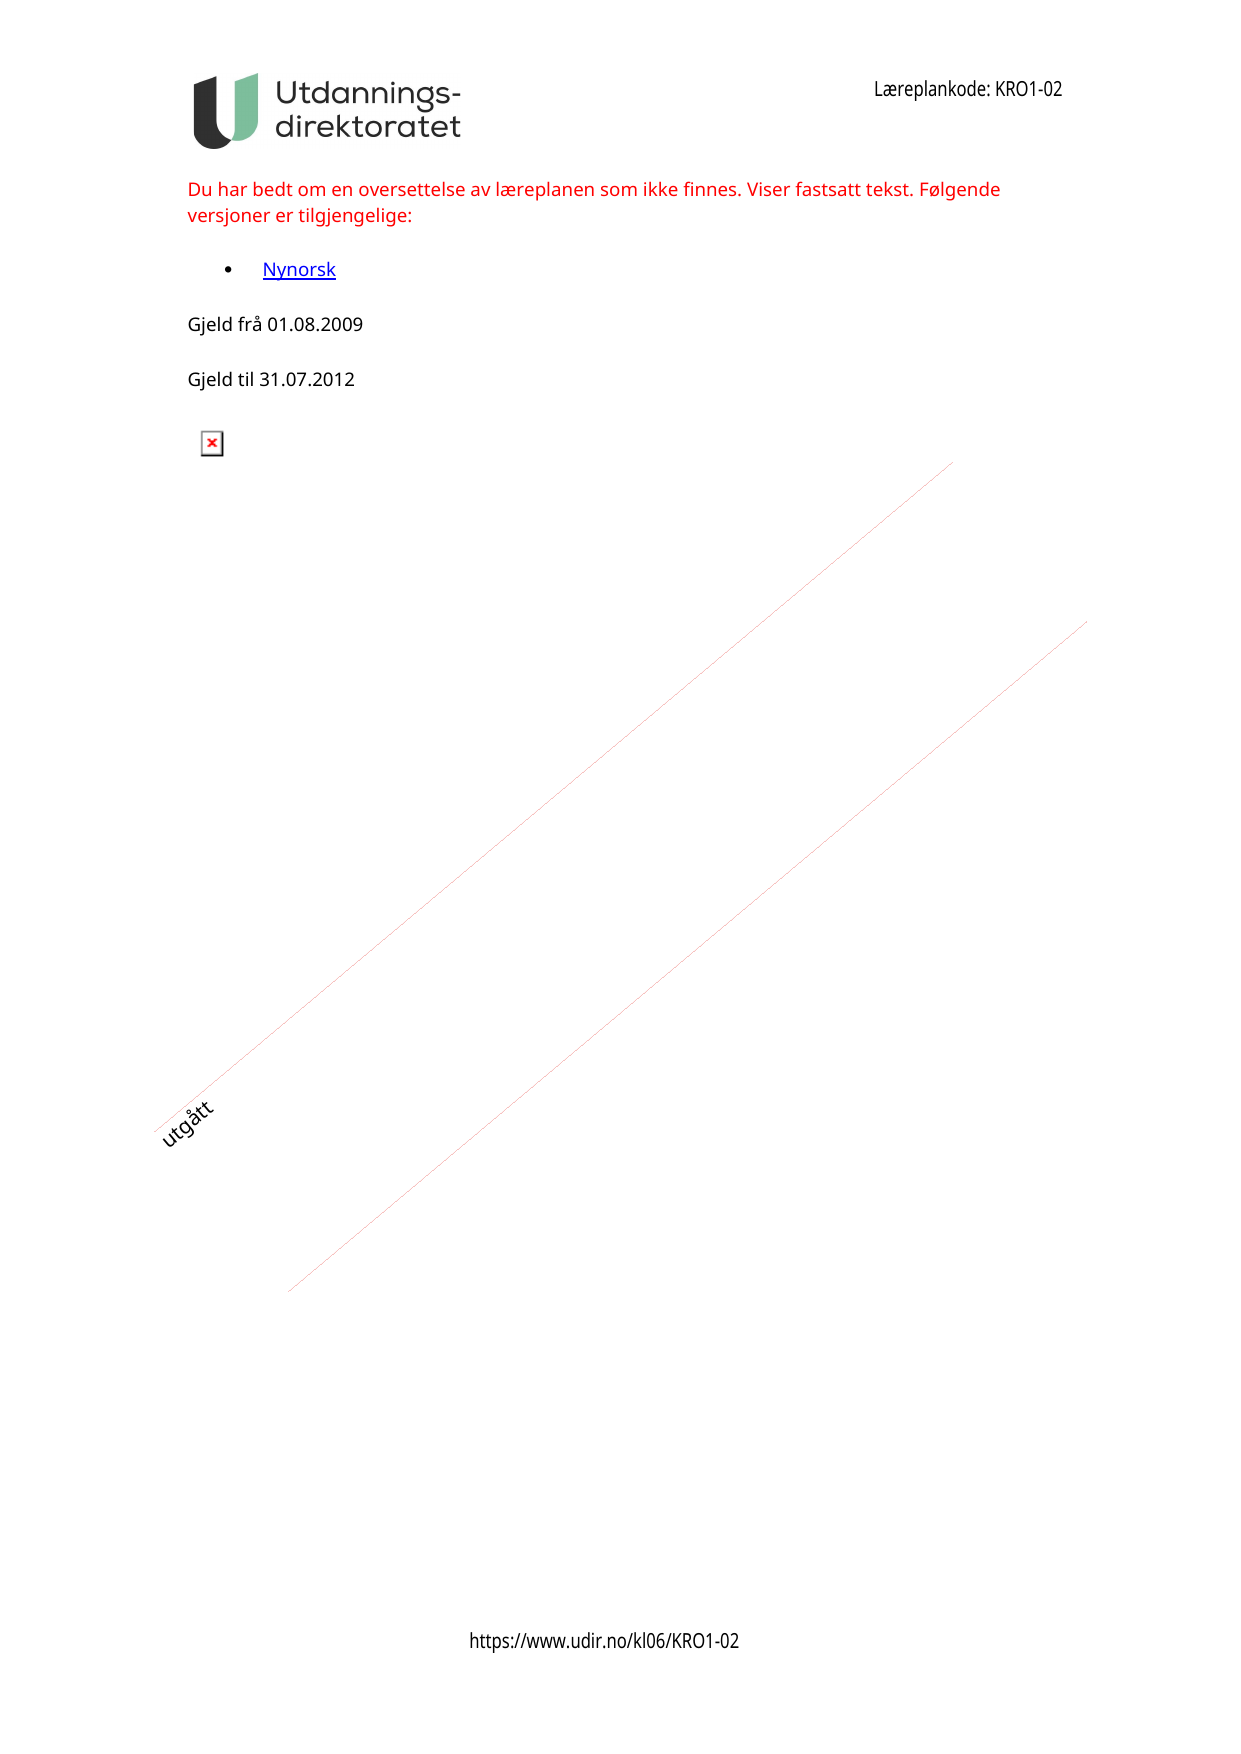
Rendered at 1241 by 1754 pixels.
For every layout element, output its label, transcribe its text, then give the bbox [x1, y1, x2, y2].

text Gjeld frå 01.08.2009 [368, 311, 1053, 337]
text Du har bedt om en oversettelse av læreplanen som ikke finnes. Viser fastsatt tekst. Følgende versjoner er tilgjengelige: [412, 176, 1053, 227]
picture [193, 73, 461, 149]
list Nynorsk [225, 257, 263, 282]
picture [187, 420, 238, 471]
list Nynorsk [341, 257, 1053, 282]
text Gjeld til 31.07.2012 [360, 366, 1053, 391]
